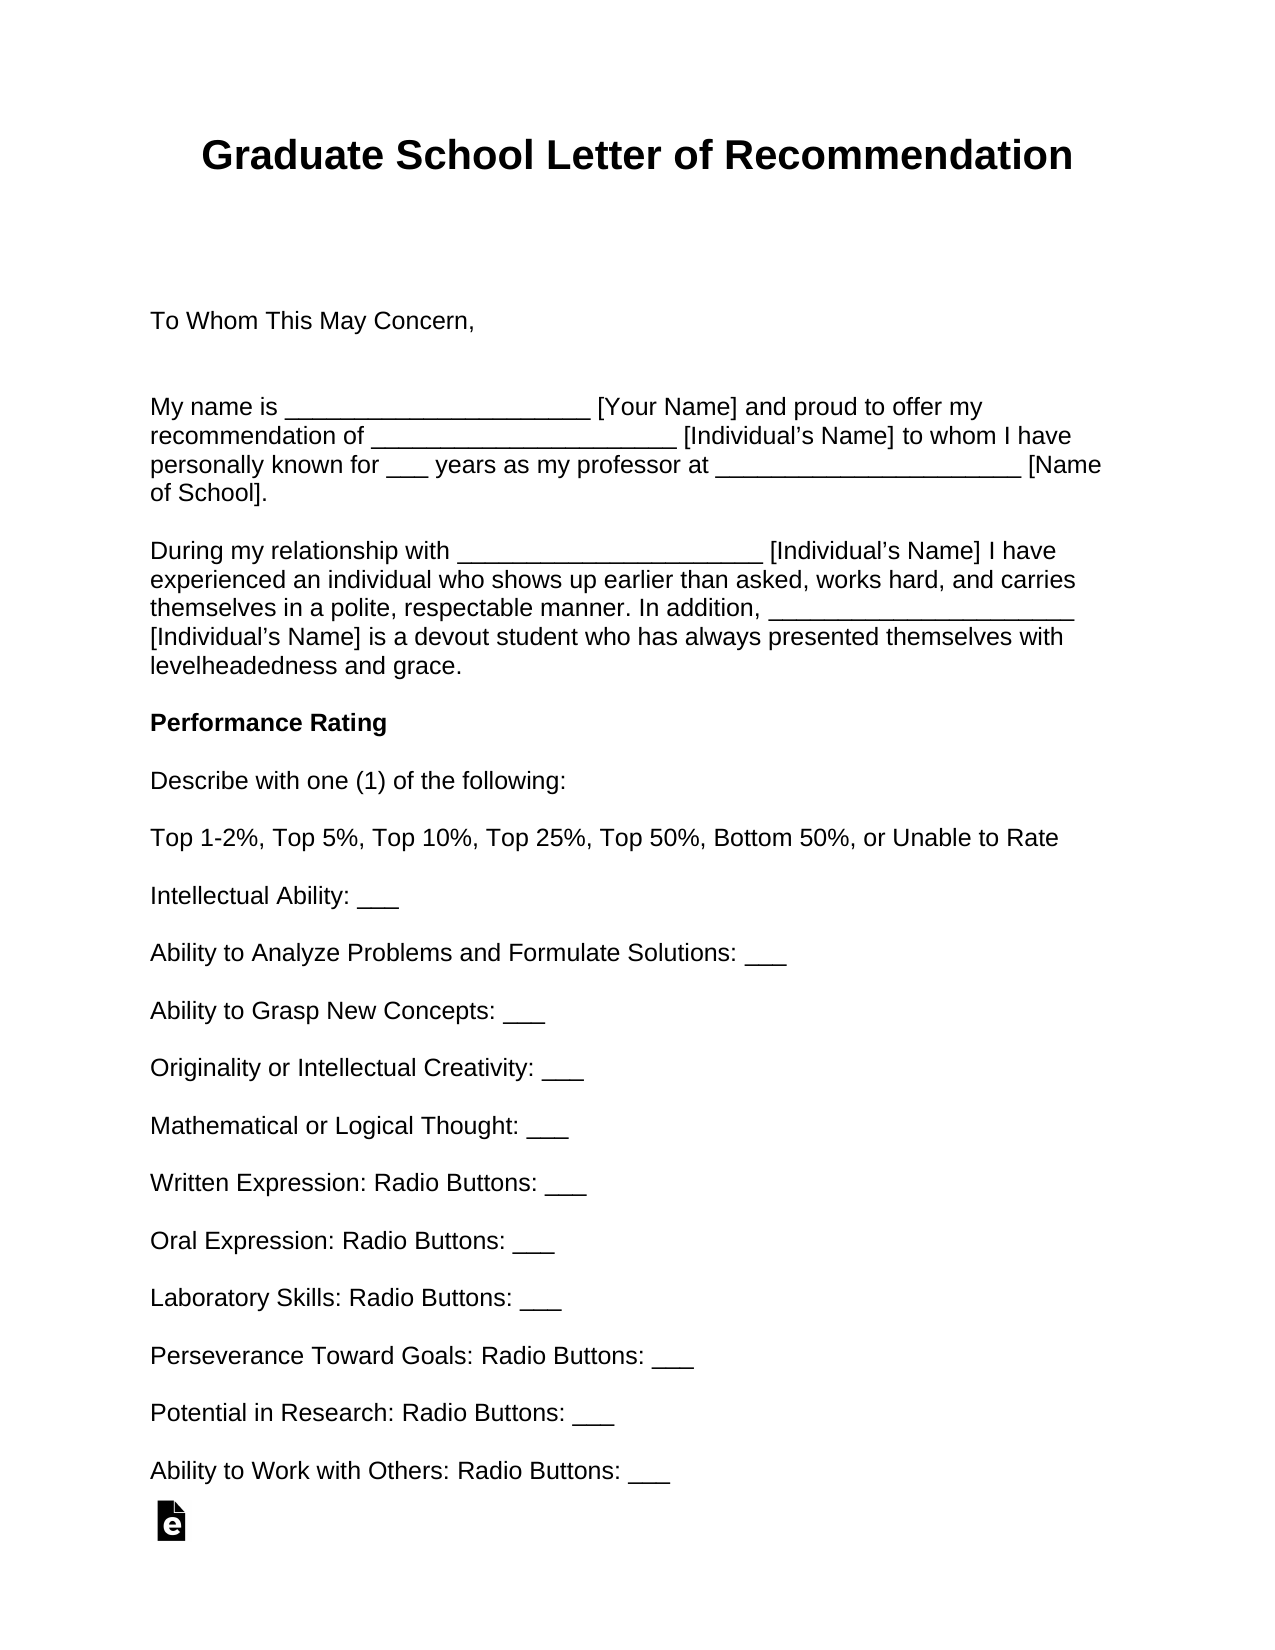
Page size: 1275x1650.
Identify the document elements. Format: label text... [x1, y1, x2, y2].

text Performance Rating [150, 708, 1125, 737]
text Ability to Work with Others: Radio Buttons: ___ [150, 1456, 1125, 1485]
text Ability to Analyze Problems and Formulate Solutions: ___ [150, 938, 1125, 967]
text Top 1-2%, Top 5%, Top 10%, Top 25%, Top 50%, Bottom 50%, or Unable to Rate [150, 823, 1125, 852]
text Originality or Intellectual Creativity: ___ [150, 1053, 1125, 1082]
text To Whom This May Concern, [150, 306, 1125, 335]
text My name is ______________________ [Your Name] and proud to offer my recommendation of ______________________ [Individual’s Name] to whom I have personally known for ___ years as my professor at ______________________ [Name of School]. [150, 392, 1125, 507]
text Mathematical or Logical Thought: ___ [150, 1111, 1125, 1140]
text Written Expression: Radio Buttons: ___ [150, 1168, 1125, 1197]
text Laboratory Skills: Radio Buttons: ___ [150, 1283, 1125, 1312]
subtitle Graduate School Letter of Recommendation [150, 131, 1125, 178]
text Ability to Grasp New Concepts: ___ [150, 996, 1125, 1025]
text Oral Expression: Radio Buttons: ___ [150, 1226, 1125, 1255]
text During my relationship with ______________________ [Individual’s Name] I have experienced an individual who shows up earlier than asked, works hard, and carries themselves in a polite, respectable manner. In addition, ______________________ [Individual’s Name] is a devout student who has always presented themselves with levelheadedness and grace. [150, 536, 1125, 680]
text Perseverance Toward Goals: Radio Buttons: ___ [150, 1341, 1125, 1370]
text Intellectual Ability: ___ [150, 881, 1125, 910]
text Describe with one (1) of the following: [150, 766, 1125, 795]
text Potential in Research: Radio Buttons: ___ [150, 1398, 1125, 1427]
